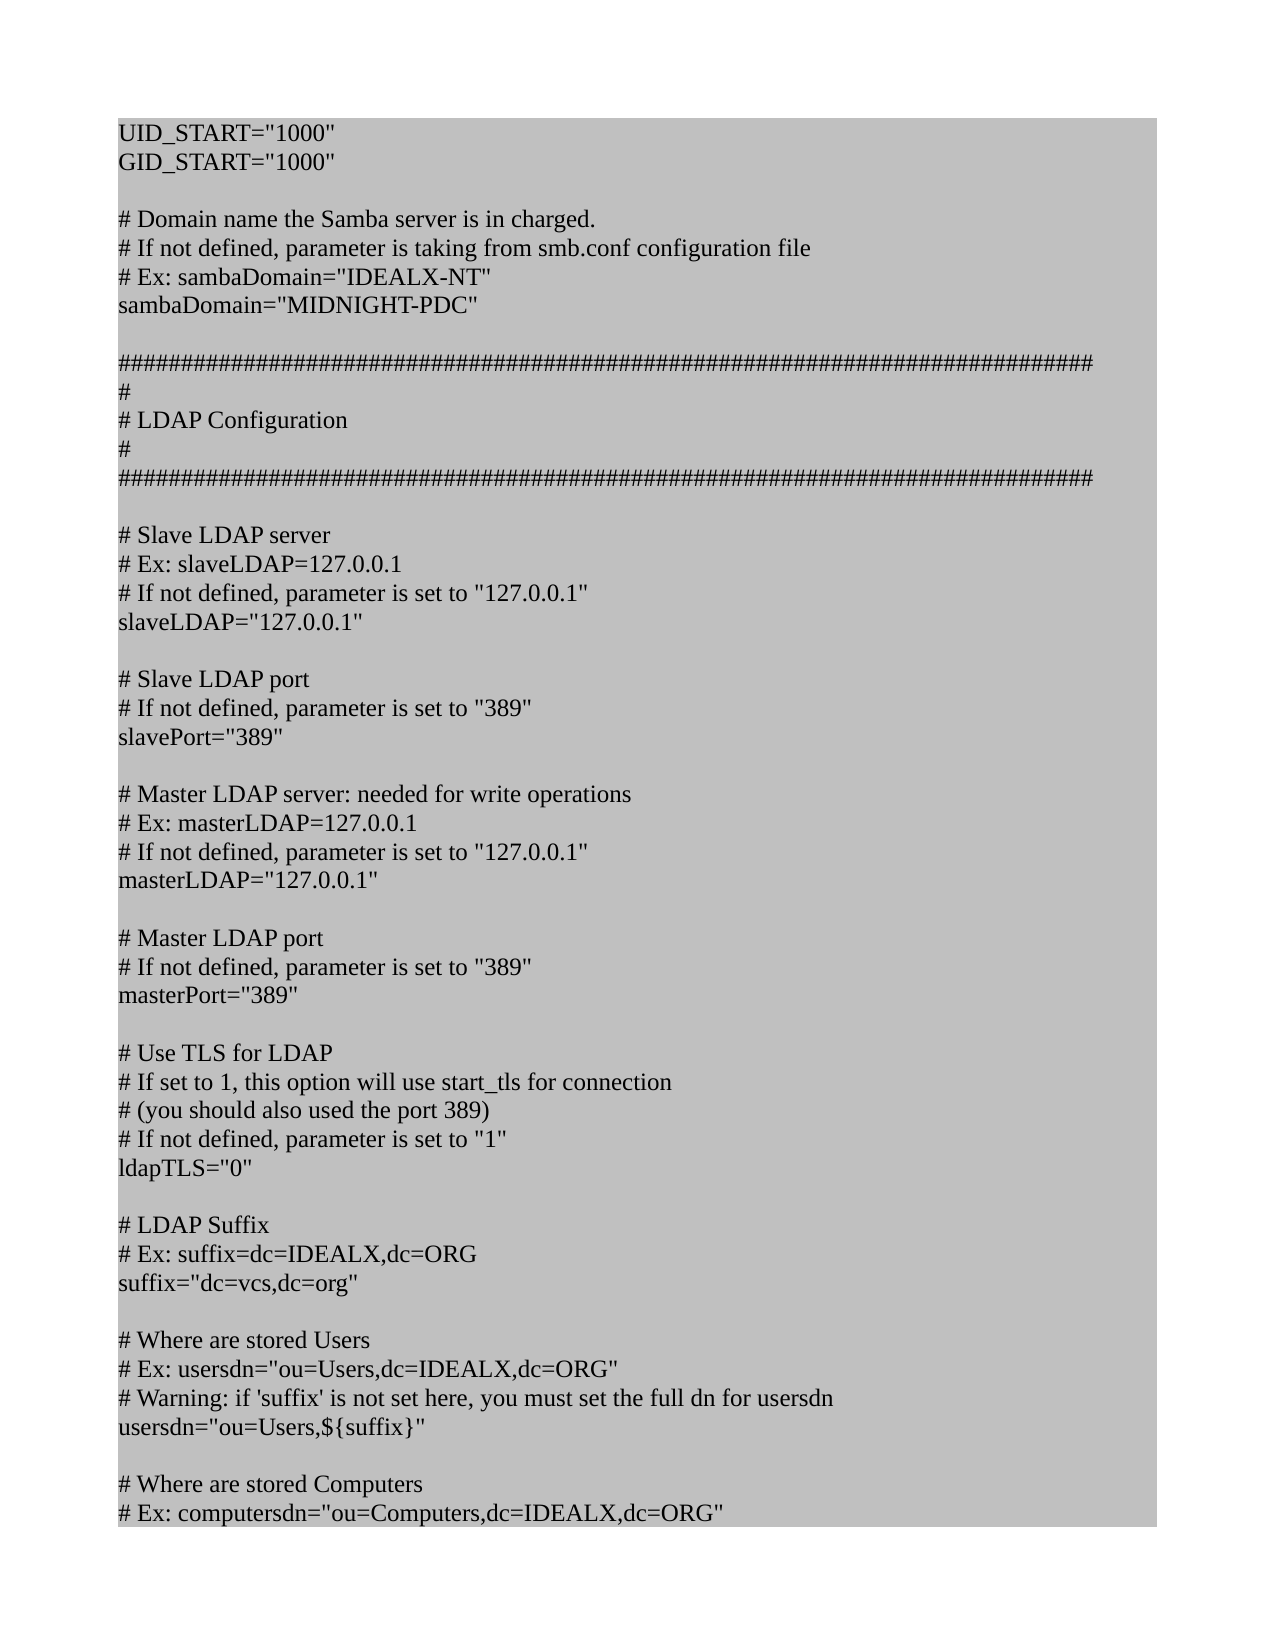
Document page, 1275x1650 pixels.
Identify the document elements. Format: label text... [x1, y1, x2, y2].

text # (you should also used the port 389) [118, 1096, 1157, 1124]
text # If set to 1, this option will use start_tls for connection [118, 1067, 1157, 1096]
text # If not defined, parameter is taking from smb.conf configuration file [118, 233, 1157, 262]
text # If not defined, parameter is set to "389" [118, 693, 1157, 722]
text slaveLDAP="127.0.0.1" [118, 607, 1157, 636]
text # Ex: sambaDomain="IDEALX-NT" [118, 262, 1157, 291]
text # LDAP Suffix [118, 1211, 1157, 1239]
text # Slave LDAP port [118, 664, 1157, 693]
text # Ex: slaveLDAP=127.0.0.1 [118, 549, 1157, 578]
text # If not defined, parameter is set to "389" [118, 952, 1157, 981]
text # If not defined, parameter is set to "127.0.0.1" [118, 578, 1157, 607]
text masterLDAP="127.0.0.1" [118, 866, 1157, 894]
text # Master LDAP port [118, 923, 1157, 952]
text # Warning: if 'suffix' is not set here, you must set the full dn for usersdn [118, 1383, 1157, 1412]
text ############################################################################## [118, 348, 1157, 377]
text slavePort="389" [118, 722, 1157, 751]
text # Master LDAP server: needed for write operations [118, 779, 1157, 808]
text # Use TLS for LDAP [118, 1038, 1157, 1067]
text # [118, 377, 1157, 406]
text usersdn="ou=Users,${suffix}" [118, 1412, 1157, 1441]
text # Ex: usersdn="ou=Users,dc=IDEALX,dc=ORG" [118, 1354, 1157, 1383]
text # If not defined, parameter is set to "127.0.0.1" [118, 837, 1157, 866]
text # LDAP Configuration [118, 406, 1157, 434]
text masterPort="389" [118, 981, 1157, 1009]
text # Ex: masterLDAP=127.0.0.1 [118, 808, 1157, 837]
text ############################################################################## [118, 463, 1157, 492]
text # Where are stored Computers [118, 1469, 1157, 1498]
text # Slave LDAP server [118, 521, 1157, 549]
text # [118, 434, 1157, 463]
text # Ex: suffix=dc=IDEALX,dc=ORG [118, 1239, 1157, 1268]
text # Ex: computersdn="ou=Computers,dc=IDEALX,dc=ORG" [118, 1498, 1157, 1527]
text # Domain name the Samba server is in charged. [118, 204, 1157, 233]
text # Where are stored Users [118, 1326, 1157, 1354]
text sambaDomain="MIDNIGHT-PDC" [118, 291, 1157, 319]
text suffix="dc=vcs,dc=org" [118, 1268, 1157, 1297]
text ldapTLS="0" [118, 1153, 1157, 1182]
text GID_START="1000" [118, 147, 1157, 176]
text # If not defined, parameter is set to "1" [118, 1124, 1157, 1153]
text UID_START="1000" [118, 118, 1157, 147]
